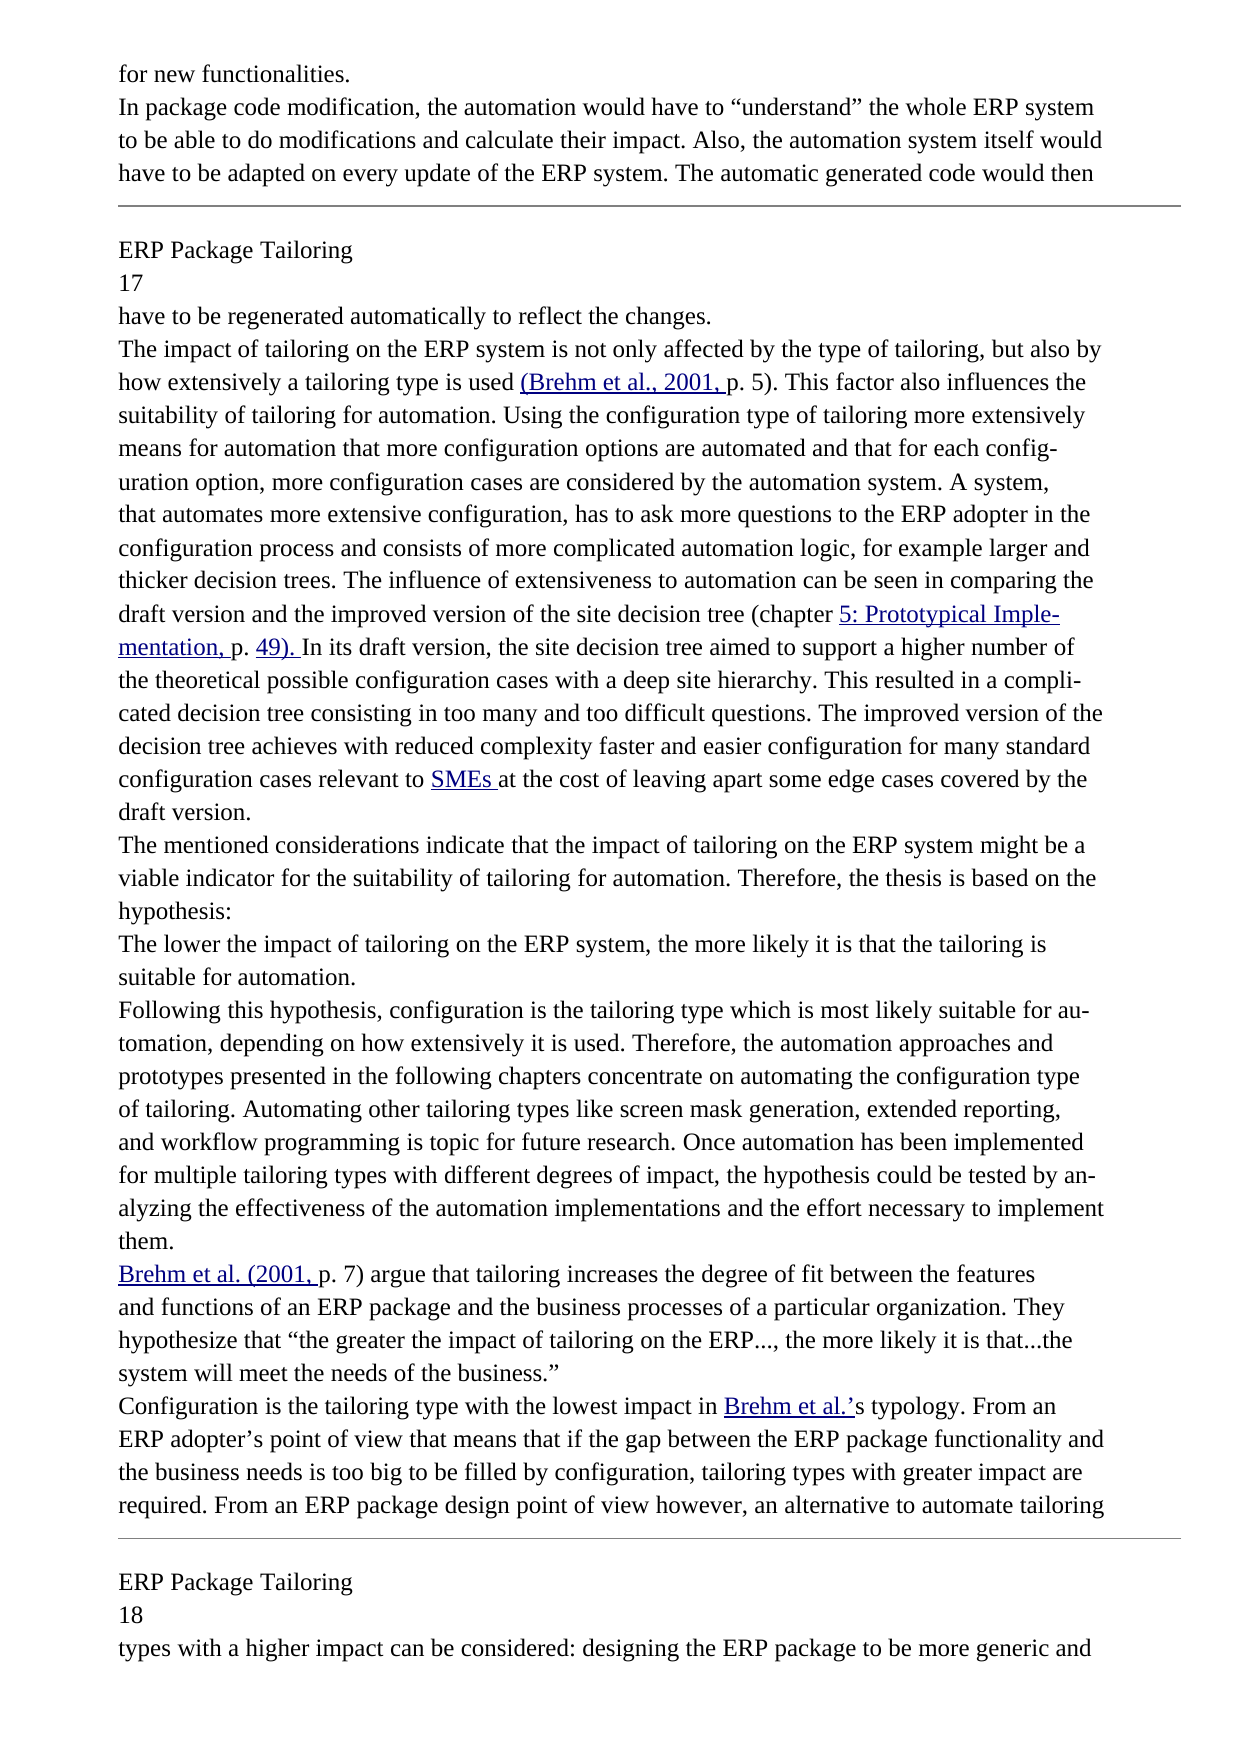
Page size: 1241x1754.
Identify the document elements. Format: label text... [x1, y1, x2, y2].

text ERP Package Tailoring 17 have to be regenerated automatically to reflect the changes. The impact of tailoring on the ERP system is not only affected by the type of tailoring, but also by how extensively a tailoring type is used (Brehm et al., 2001, p. 5). This factor also influences the suitability of tailoring for automation. Using the configuration type of tailoring more extensively means for automation that more configuration options are automated and that for each config- uration option, more configuration cases are considered by the automation system. A system, that automates more extensive configuration, has to ask more questions to the ERP adopter in the configuration process and consists of more complicated automation logic, for example larger and thicker decision trees. The influence of extensiveness to automation can be seen in comparing the draft version and the improved version of the site decision tree (chapter 5: Prototypical Imple- mentation, p. 49). In its draft version, the site decision tree aimed to support a higher number of the theoretical possible configuration cases with a deep site hierarchy. This resulted in a compli- cated decision tree consisting in too many and too difficult questions. The improved version of the decision tree achieves with reduced complexity faster and easier configuration for many standard configuration cases relevant to SMEs at the cost of leaving apart some edge cases covered by the draft version. The mentioned considerations indicate that the impact of tailoring on the ERP system might be a viable indicator for the suitability of tailoring for automation. Therefore, the thesis is based on the hypothesis: The lower the impact of tailoring on the ERP system, the more likely it is that the tailoring is suitable for automation. Following this hypothesis, configuration is the tailoring type which is most likely suitable for au- tomation, depending on how extensively it is used. Therefore, the automation approaches and prototypes presented in the following chapters concentrate on automating the configuration type of tailoring. Automating other tailoring types like screen mask generation, extended reporting, and workflow programming is topic for future research. Once automation has been implemented for multiple tailoring types with different degrees of impact, the hypothesis could be tested by an- alyzing the effectiveness of the automation implementations and the effort necessary to implement them. Brehm et al. (2001, p. 7) argue that tailoring increases the degree of fit between the features and functions of an ERP package and the business processes of a particular organization. They hypothesize that “the greater the impact of tailoring on the ERP..., the more likely it is that...the system will meet the needs of the business.” Configuration is the tailoring type with the lowest impact in Brehm et al.’s typology. From an ERP adopter’s point of view that means that if the gap between the ERP package functionality and the business needs is too big to be filled by configuration, tailoring types with greater impact are required. From an ERP package design point of view however, an alternative to automate tailoring [118, 235, 1181, 1519]
text ERP Package Tailoring 18 types with a higher impact can be considered: designing the ERP package to be more generic and [118, 1567, 1181, 1662]
text for new functionalities. In package code modification, the automation would have to “understand” the whole ERP system to be able to do modifications and calculate their impact. Also, the automation system itself would have to be adapted on every update of the ERP system. The automatic generated code would then [118, 59, 1181, 187]
